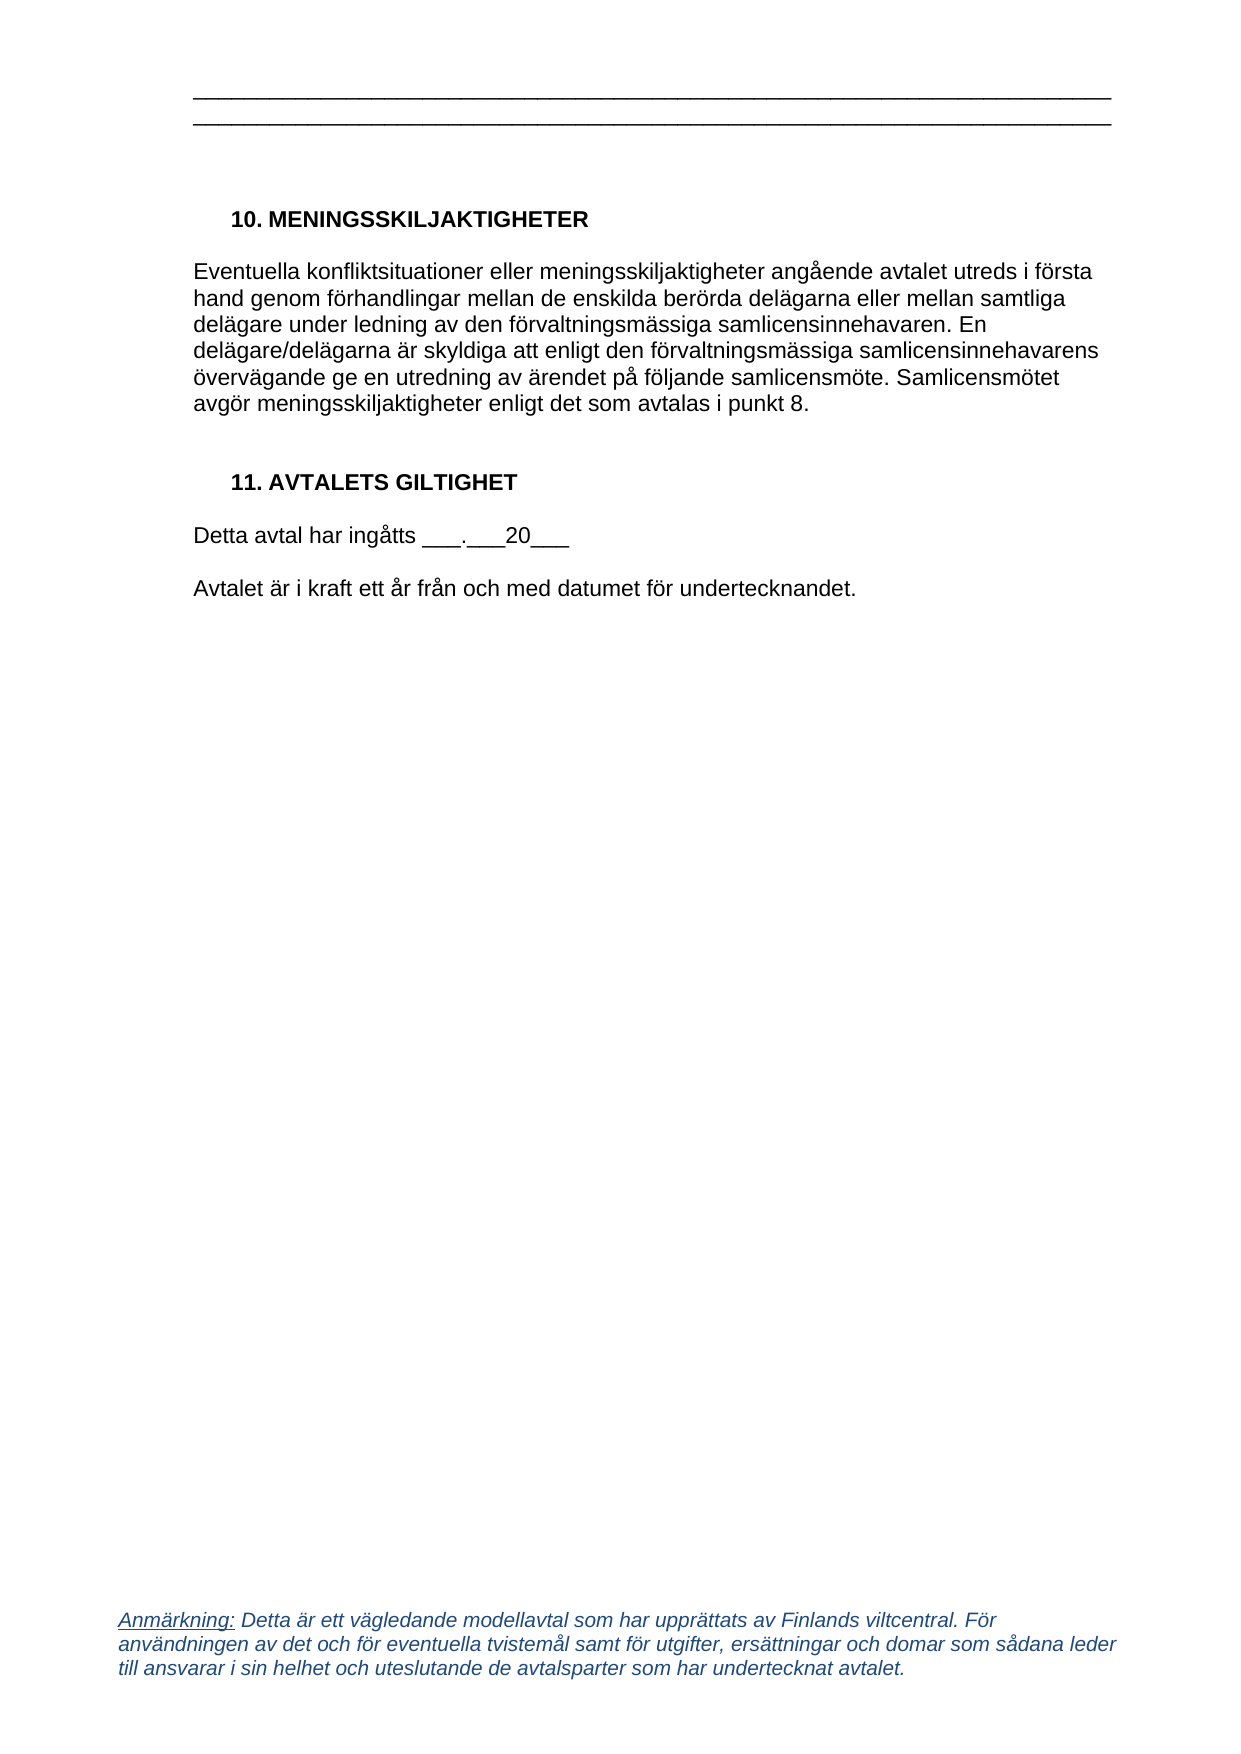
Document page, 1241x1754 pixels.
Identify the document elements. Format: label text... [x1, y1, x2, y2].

text Avtalet är i kraft ett år från och med datumet för undertecknandet. [193, 574, 1122, 601]
list MENINGSSKILJAKTIGHETER [231, 206, 1122, 232]
text Eventuella konfliktsituationer eller meningsskiljaktigheter angående avtalet utreds i första hand genom förhandlingar mellan de enskilda berörda delägarna eller mellan samtliga delägare under ledning av den förvaltningsmässiga samlicensinnehavaren. En delägare/delägarna är skyldiga att enligt den förvaltningsmässiga samlicensinnehavarens övervägande ge en utredning av ärendet på följande samlicensmöte. Samlicensmötet avgör meningsskiljaktigheter enligt det som avtalas i punkt 8. [193, 258, 1122, 416]
list AVTALETS GILTIGHET [231, 469, 1122, 496]
text ________________________________________________________________________________________________________________________________________________ [193, 74, 1122, 127]
text Detta avtal har ingåtts ___.___20___ [193, 522, 1122, 548]
